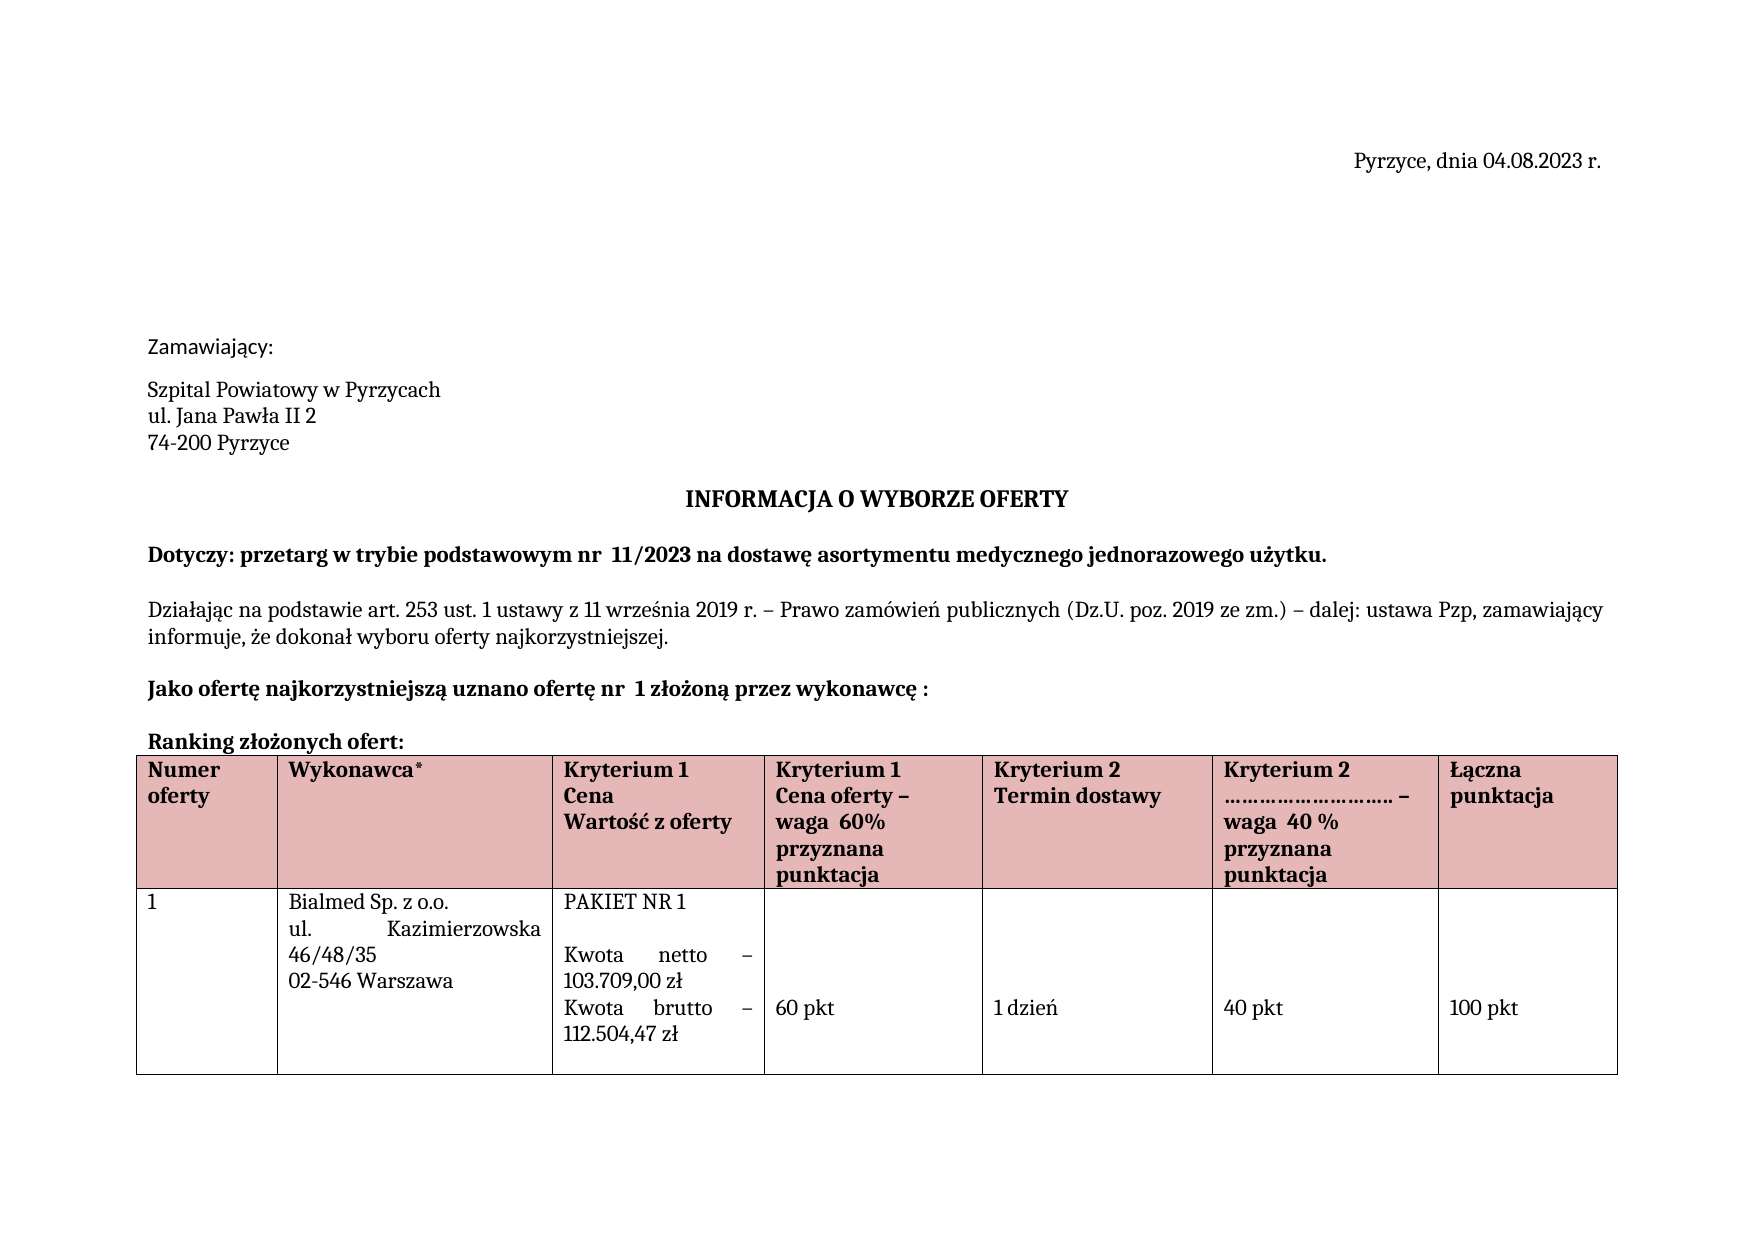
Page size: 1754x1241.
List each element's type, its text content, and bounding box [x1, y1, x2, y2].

text Zamawiający: [148, 332, 1606, 360]
text 74-200 Pyrzyce [148, 429, 1606, 456]
table_header Wykonawca* [278, 756, 552, 888]
table_header Numer oferty [137, 756, 277, 888]
table_cell 100 pkt [1439, 889, 1617, 1074]
table_cell 1 dzień [983, 889, 1212, 1074]
table_cell Bialmed Sp. z o.o. ul. Kazimierzowska 46/48/35 02-546 Warszawa [278, 889, 552, 1074]
text ul. Jana Pawła II 2 [148, 403, 1606, 429]
text Dotyczy: przetarg w trybie podstawowym nr 11/2023 na dostawę asortymentu medycznego jednorazowego użytku. [148, 542, 1606, 568]
text Działając na podstawie art. 253 ust. 1 ustawy z 11 września 2019 r. – Prawo zamówień publicznych (Dz.U. poz. 2019 ze zm.) – dalej: ustawa Pzp, zamawiający informuje, że dokonał wyboru oferty najkorzystniejszej. [148, 597, 1606, 650]
table_cell PAKIET NR 1 Kwota netto – 103.709,00 zł Kwota brutto – 112.504,47 zł [553, 889, 764, 1074]
text Pyrzyce, dnia 04.08.2023 r. [118, 148, 1606, 174]
table_header Łączna punktacja [1439, 756, 1617, 888]
table_header Kryterium 1 Cena Wartość z oferty [553, 756, 764, 888]
table_header Kryterium 1 Cena oferty – waga 60% przyznana punktacja [765, 756, 982, 888]
table_cell 40 pkt [1213, 889, 1438, 1074]
text Jako ofertę najkorzystniejszą uznano ofertę nr 1 złożoną przez wykonawcę : [148, 676, 1606, 703]
table_cell 60 pkt [765, 889, 982, 1074]
text INFORMACJA O WYBORZE OFERTY [148, 484, 1606, 513]
table_cell 1 [137, 889, 277, 1074]
text Ranking złożonych ofert: [148, 729, 1606, 755]
table_header Kryterium 2 ……………………….. – waga 40 % przyznana punktacja [1213, 756, 1438, 888]
text Szpital Powiatowy w Pyrzycach [148, 377, 1606, 403]
table_header Kryterium 2 Termin dostawy [983, 756, 1212, 888]
